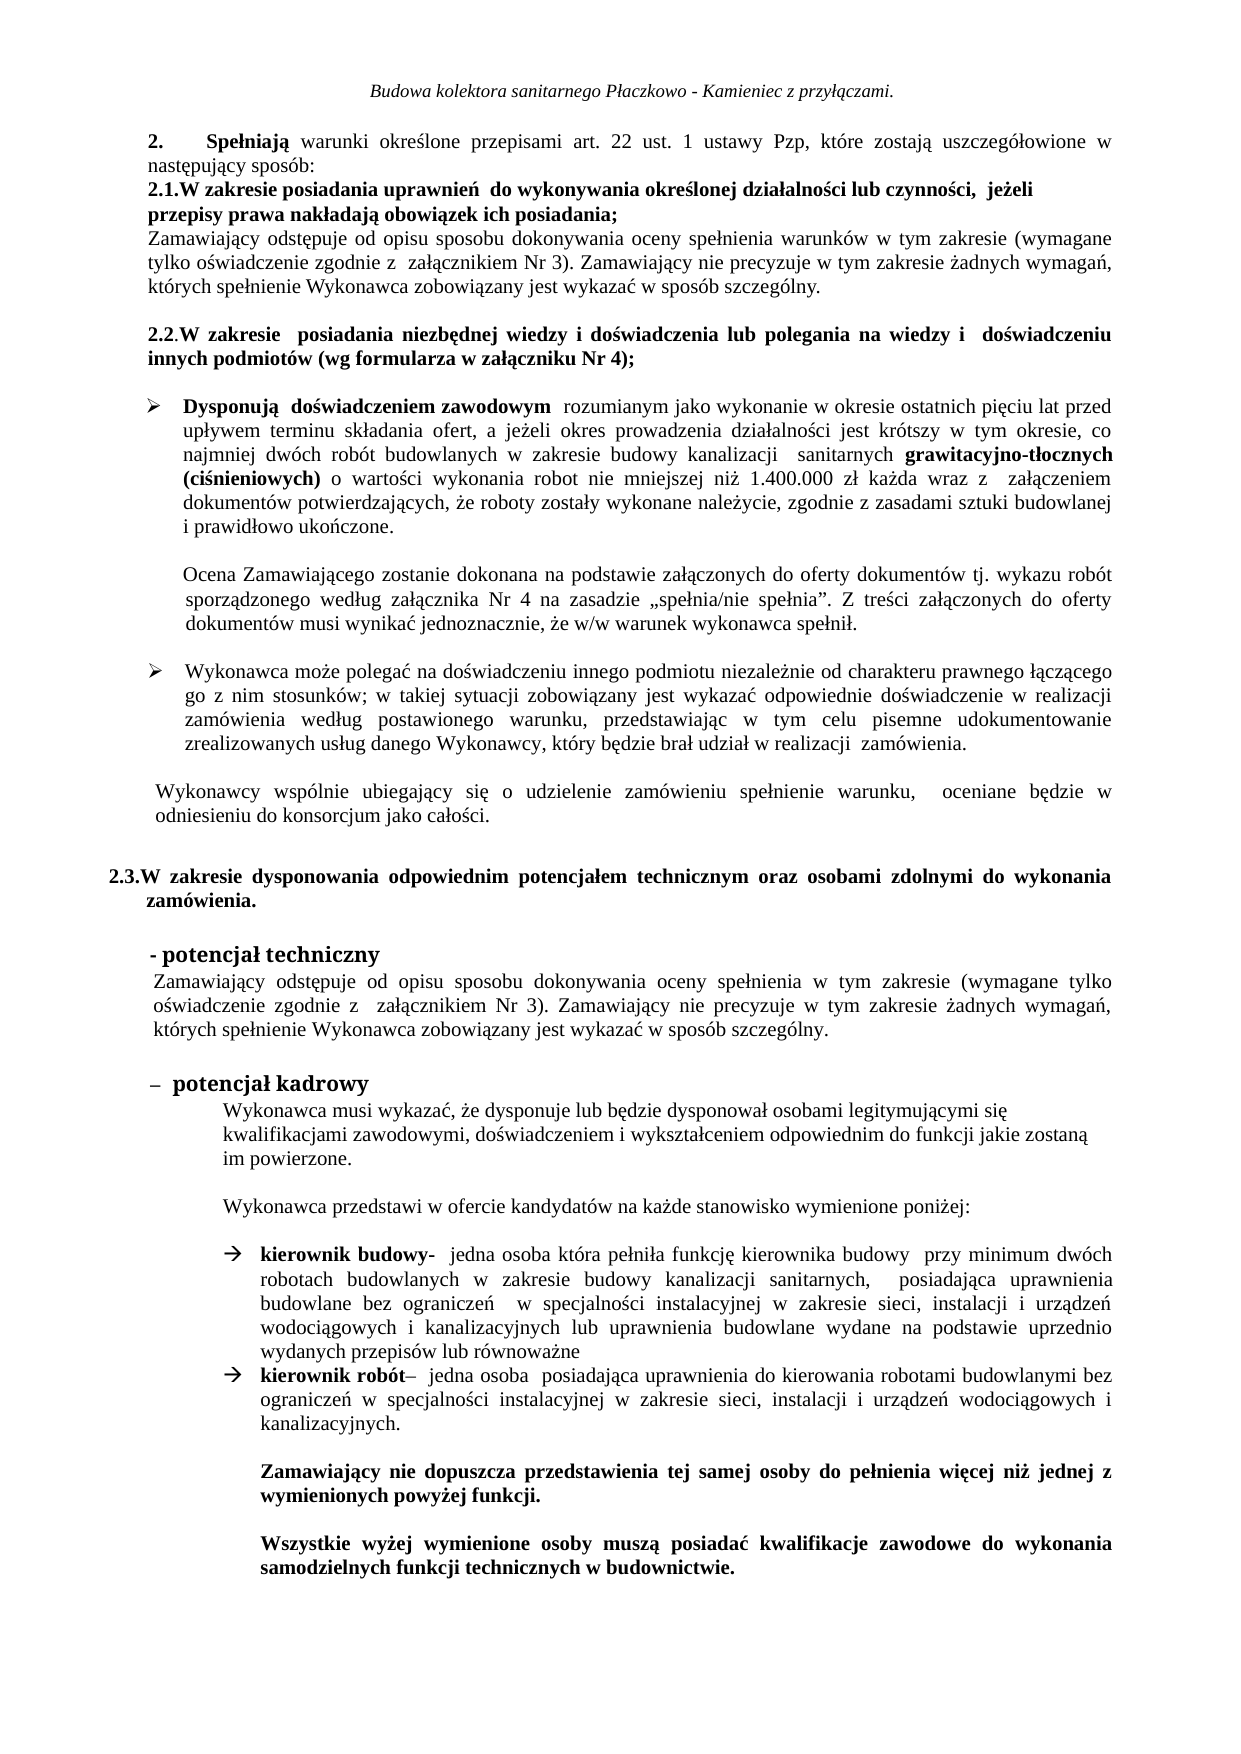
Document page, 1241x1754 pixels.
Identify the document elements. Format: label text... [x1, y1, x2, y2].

text Zamawiający odstępuje od opisu sposobu dokonywania oceny spełnienia warunków w tym zakresie (wymagane tylko oświadczenie zgodnie z załącznikiem Nr 3). Zamawiający nie precyzuje w tym zakresie żadnych wymagań, których spełnienie Wykonawca zobowiązany jest wykazać w sposób szczególny. [148, 226, 1113, 298]
list Dysponują doświadczeniem zawodowym rozumianym jako wykonanie w okresie ostatnich pięciu lat przed upływem terminu składania ofert, a jeżeli okres prowadzenia działalności jest krótszy w tym okresie, co najmniej dwóch robót budowlanych w zakresie budowy kanalizacji sanitarnych grawitacyjno-tłocznych (ciśnieniowych) o wartości wykonania robot nie mniejszej niż 1.400.000 zł każda wraz z załączeniem dokumentów potwierdzających, że roboty zostały wykonane należycie, zgodnie z zasadami sztuki budowlanej i prawidłowo ukończone. [145, 394, 1113, 538]
text 2. Spełniają warunki określone przepisami art. 22 ust. 1 ustawy Pzp, które zostają uszczegółowione w następujący sposób: [148, 129, 1113, 177]
list Zamawiający nie dopuszcza przedstawienia tej samej osoby do pełnienia więcej niż jednej z wymienionych powyżej funkcji. [223, 1459, 1113, 1507]
list Wykonawca przedstawi w ofercie kandydatów na każde stanowisko wymienione poniżej: [185, 1194, 1113, 1218]
list Wykonawca może polegać na doświadczeniu innego podmiotu niezależnie od charakteru prawnego łączącego go z nim stosunków; w takiej sytuacji zobowiązany jest wykazać odpowiednie doświadczenie w realizacji zamówienia według postawionego warunku, przedstawiając w tym celu pisemne udokumentowanie zrealizowanych usług danego Wykonawcy, który będzie brał udział w realizacji zamówienia. [147, 659, 1113, 755]
list potencjał kadrowy [150, 1069, 1113, 1098]
text Ocena Zamawiającego zostanie dokonana na podstawie załączonych do oferty dokumentów tj. wykazu robót sporządzonego według załącznika Nr 4 na zasadzie „spełnia/nie spełnia”. Z treści załączonych do oferty dokumentów musi wynikać jednoznacznie, że w/w warunek wykonawca spełnił. [148, 562, 1113, 634]
list Wszystkie wyżej wymienione osoby muszą posiadać kwalifikacje zawodowe do wykonania samodzielnych funkcji technicznych w budownictwie. [223, 1531, 1113, 1579]
text 2.3.W zakresie dysponowania odpowiednim potencjałem technicznym oraz osobami zdolnymi do wykonania zamówienia. [108, 864, 1113, 912]
list Wykonawca musi wykazać, że dysponuje lub będzie dysponował osobami legitymującymi się kwalifikacjami zawodowymi, doświadczeniem i wykształceniem odpowiednim do funkcji jakie zostaną im powierzone. [185, 1098, 1113, 1170]
list - potencjał techniczny [150, 941, 1113, 969]
list Zamawiający odstępuje od opisu sposobu dokonywania oceny spełnienia w tym zakresie (wymagane tylko oświadczenie zgodnie z załącznikiem Nr 3). Zamawiający nie precyzuje w tym zakresie żadnych wymagań, których spełnienie Wykonawca zobowiązany jest wykazać w sposób szczególny. [153, 969, 1113, 1041]
list kierownik robót– jedna osoba posiadająca uprawnienia do kierowania robotami budowlanymi bez ograniczeń w specjalności instalacyjnej w zakresie sieci, instalacji i urządzeń wodociągowych i kanalizacyjnych. [223, 1363, 1113, 1435]
list kierownik budowy- jedna osoba która pełniła funkcję kierownika budowy przy minimum dwóch robotach budowlanych w zakresie budowy kanalizacji sanitarnych, posiadająca uprawnienia budowlane bez ograniczeń w specjalności instalacyjnej w zakresie sieci, instalacji i urządzeń wodociągowych i kanalizacyjnych lub uprawnienia budowlane wydane na podstawie uprzednio wydanych przepisów lub równoważne [223, 1242, 1113, 1363]
text 2.1.W zakresie posiadania uprawnień do wykonywania określonej działalności lub czynności, jeżeli przepisy prawa nakładają obowiązek ich posiadania; [148, 177, 1113, 226]
text 2.2.W zakresie posiadania niezbędnej wiedzy i doświadczenia lub polegania na wiedzy i doświadczeniu innych podmiotów (wg formularza w załączniku Nr 4); [148, 322, 1113, 370]
text Wykonawcy wspólnie ubiegający się o udzielenie zamówieniu spełnienie warunku, oceniane będzie w odniesieniu do konsorcjum jako całości. [155, 779, 1113, 827]
